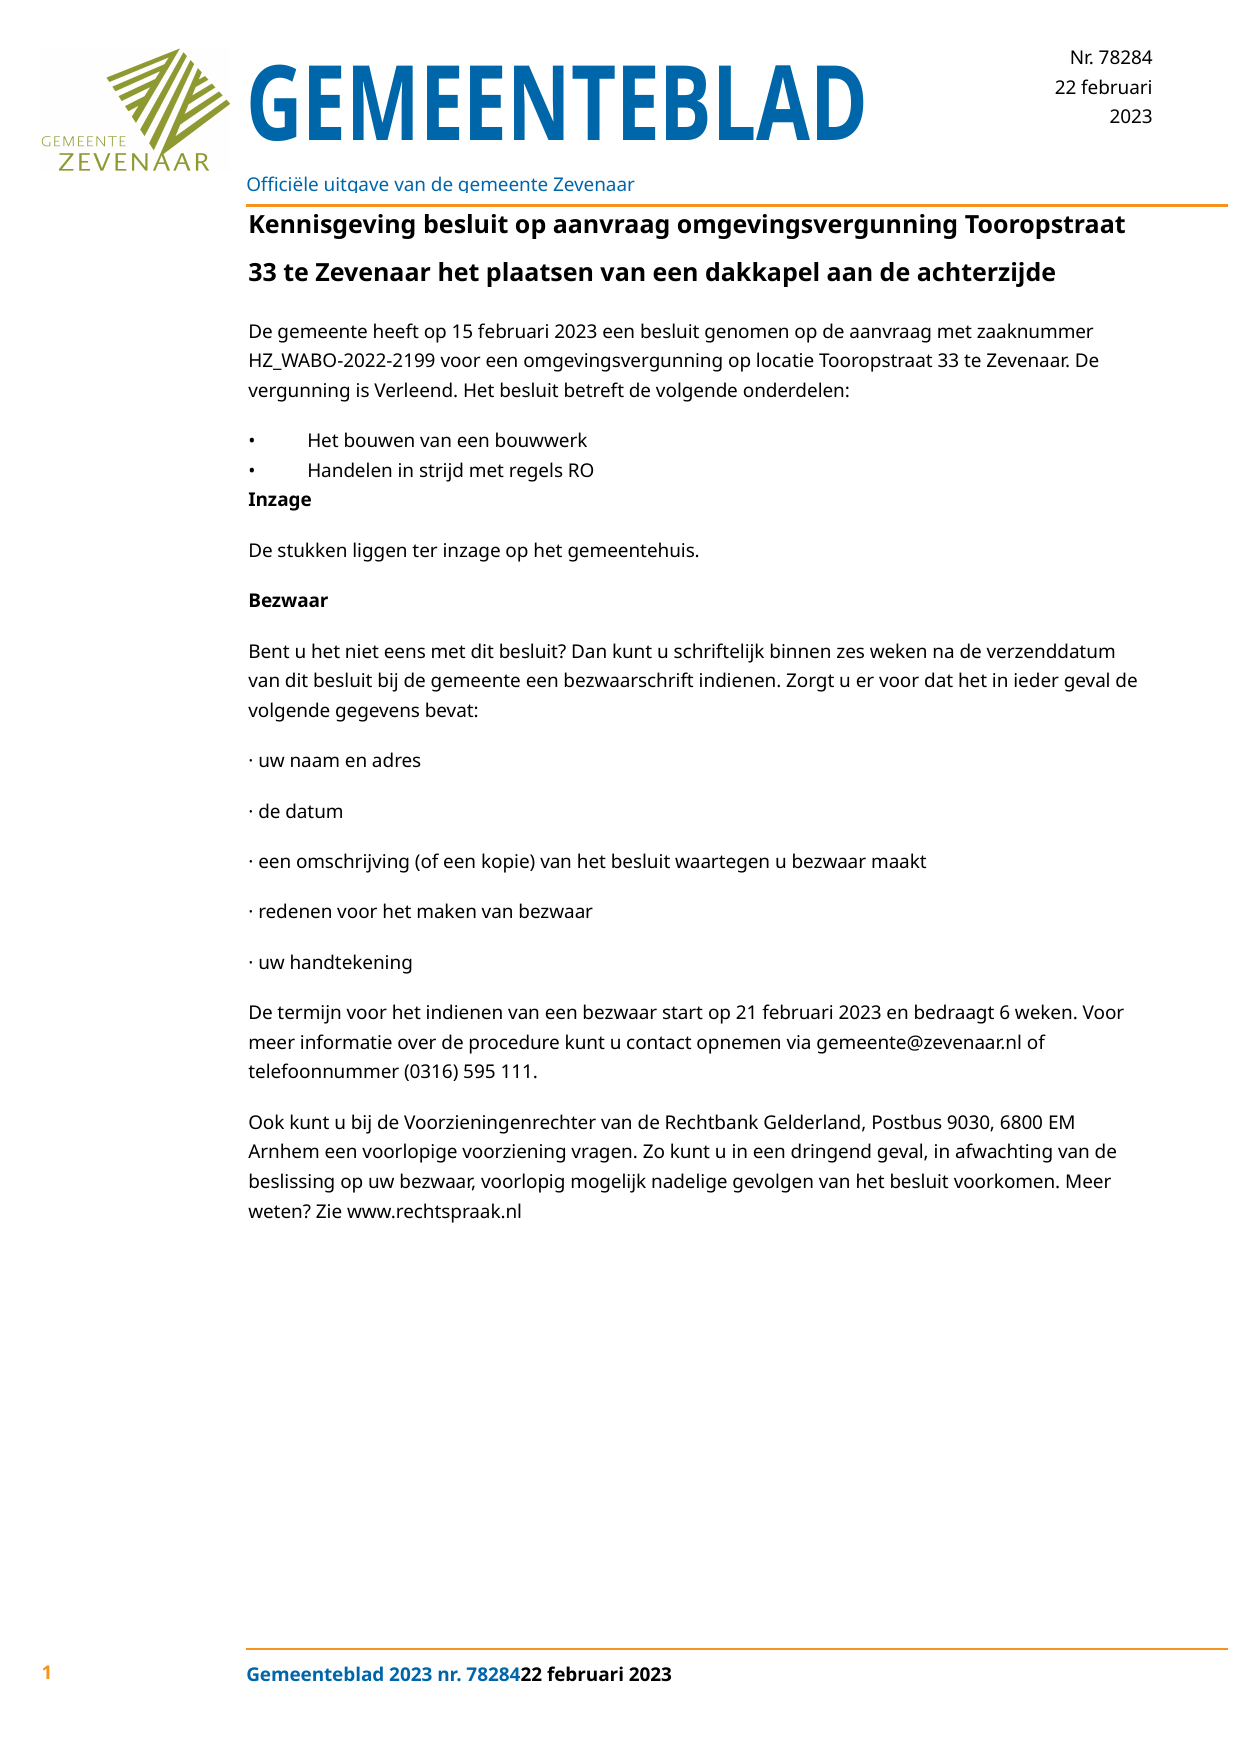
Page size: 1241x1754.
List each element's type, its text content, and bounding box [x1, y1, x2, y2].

text · uw handtekening [248, 949, 1152, 975]
text Bezwaar [248, 587, 1152, 613]
text · redenen voor het maken van bezwaar [248, 899, 1152, 924]
text De termijn voor het indienen van een bezwaar start op 21 februari 2023 en bedraagt 6 weken. Voor meer informatie over de procedure kunt u contact opnemen via gemeente@zevenaar.nl of telefoonnummer (0316) 595 111. [248, 999, 1152, 1084]
text De gemeente heeft op 15 februari 2023 een besluit genomen op de aanvraag met zaaknummer HZ_WABO-2022-2199 voor een omgevingsvergunning op locatie Tooropstraat 33 te Zevenaar. De vergunning is Verleend. Het besluit betreft de volgende onderdelen: [248, 318, 1152, 403]
text · uw naam en adres [248, 747, 1152, 773]
list Het bouwen van een bouwwerk [248, 427, 1152, 453]
text Ook kunt u bij de Voorzieningenrechter van de Rechtbank Gelderland, Postbus 9030, 6800 EM Arnhem een voorlopige voorziening vragen. Zo kunt u in een dringend geval, in afwachting van de beslissing op uw bezwaar, voorlopig mogelijk nadelige gevolgen van het besluit voorkomen. Meer weten? Zie www.rechtspraak.nl [248, 1109, 1152, 1224]
text Inzage [248, 487, 1152, 512]
picture [41, 47, 231, 172]
text Bent u het niet eens met dit besluit? Dan kunt u schriftelijk binnen zes weken na de verzenddatum van dit besluit bij de gemeente een bezwaarschrift indienen. Zorgt u er voor dat het in ieder geval de volgende gegevens bevat: [248, 638, 1152, 723]
text · de datum [248, 798, 1152, 824]
text Kennisgeving besluit op aanvraag omgevingsvergunning Tooropstraat 33 te Zevenaar het plaatsen van een dakkapel aan de achterzijde [248, 207, 1152, 288]
list Handelen in strijd met regels RO [248, 457, 1152, 483]
text · een omschrijving (of een kopie) van het besluit waartegen u bezwaar maakt [248, 848, 1152, 874]
text De stukken liggen ter inzage op het gemeentehuis. [248, 537, 1152, 563]
